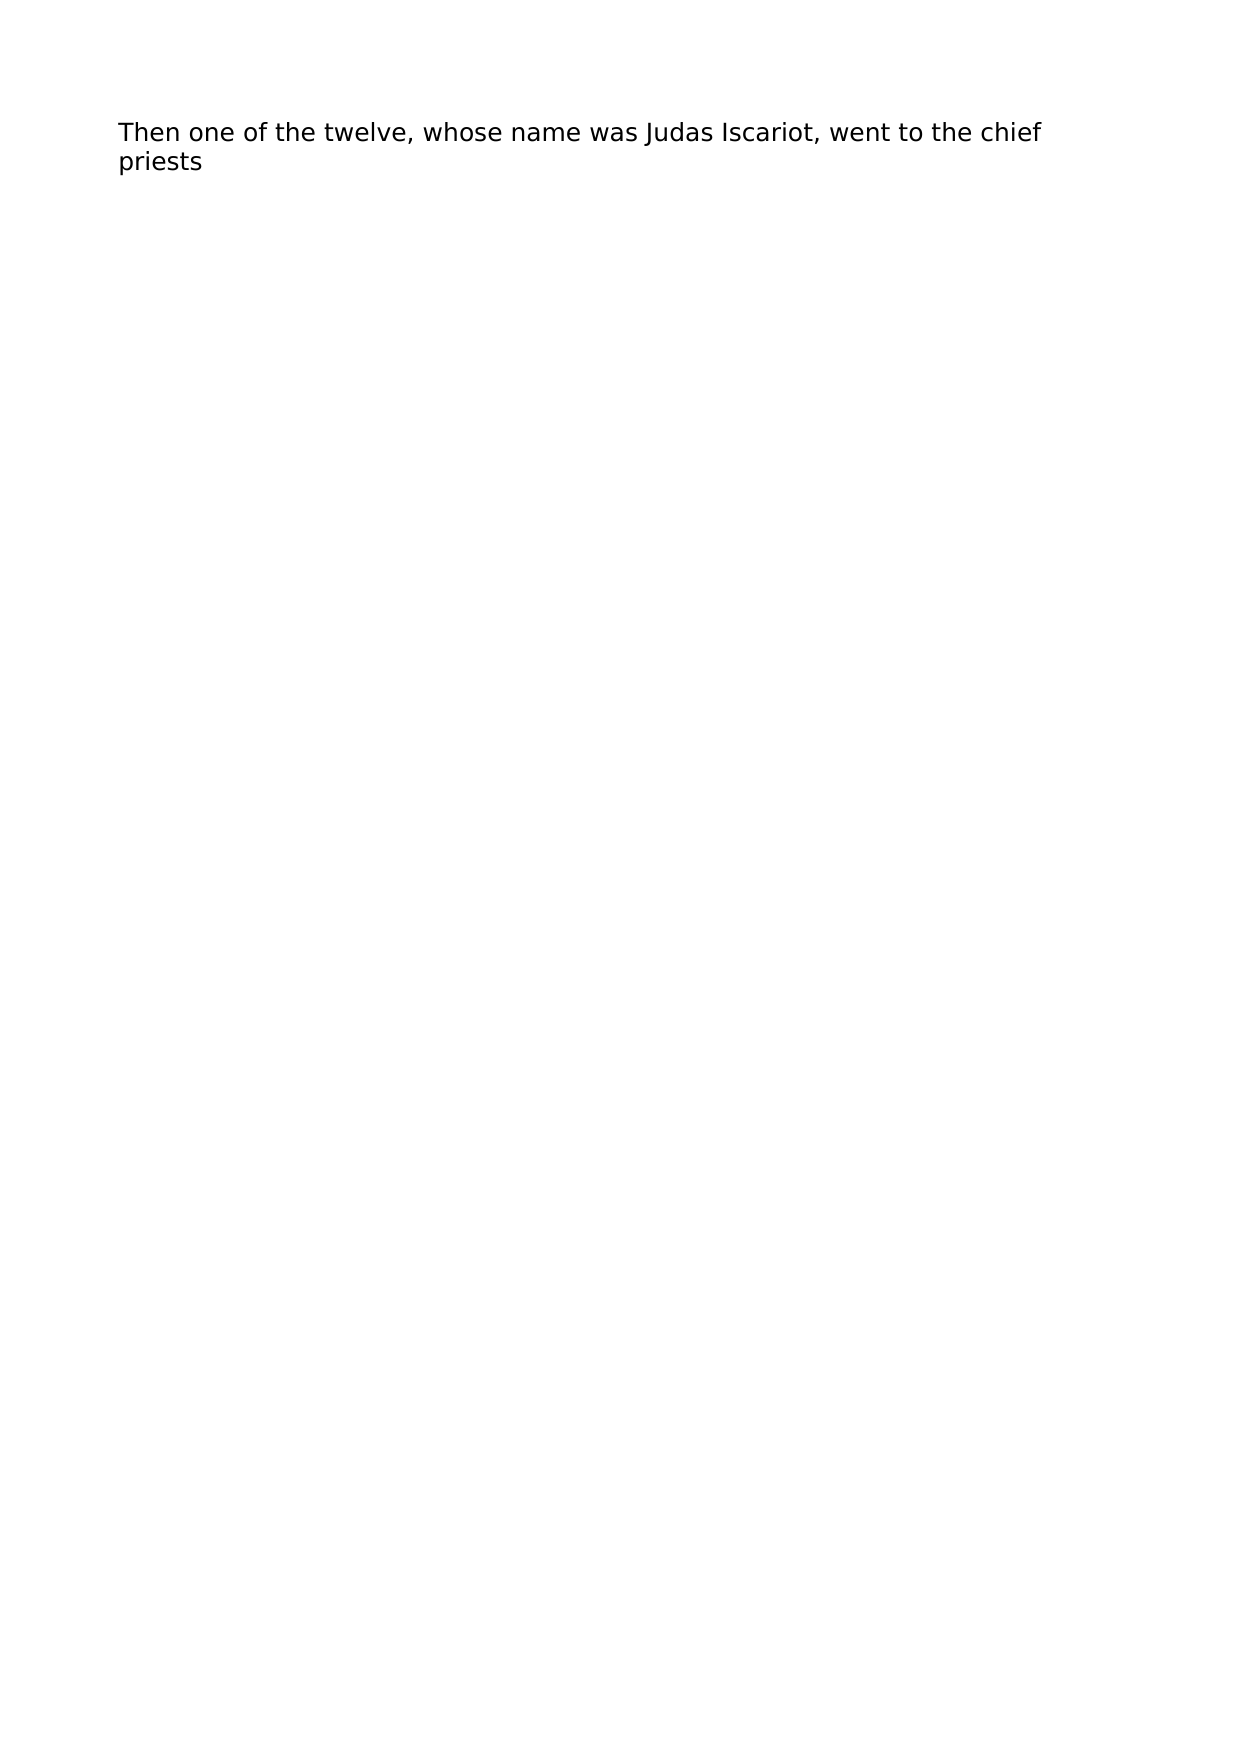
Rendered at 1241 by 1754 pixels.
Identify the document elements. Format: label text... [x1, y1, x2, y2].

text Then one of the twelve, whose name was Judas Iscariot, went to the chief priests [118, 118, 1122, 176]
